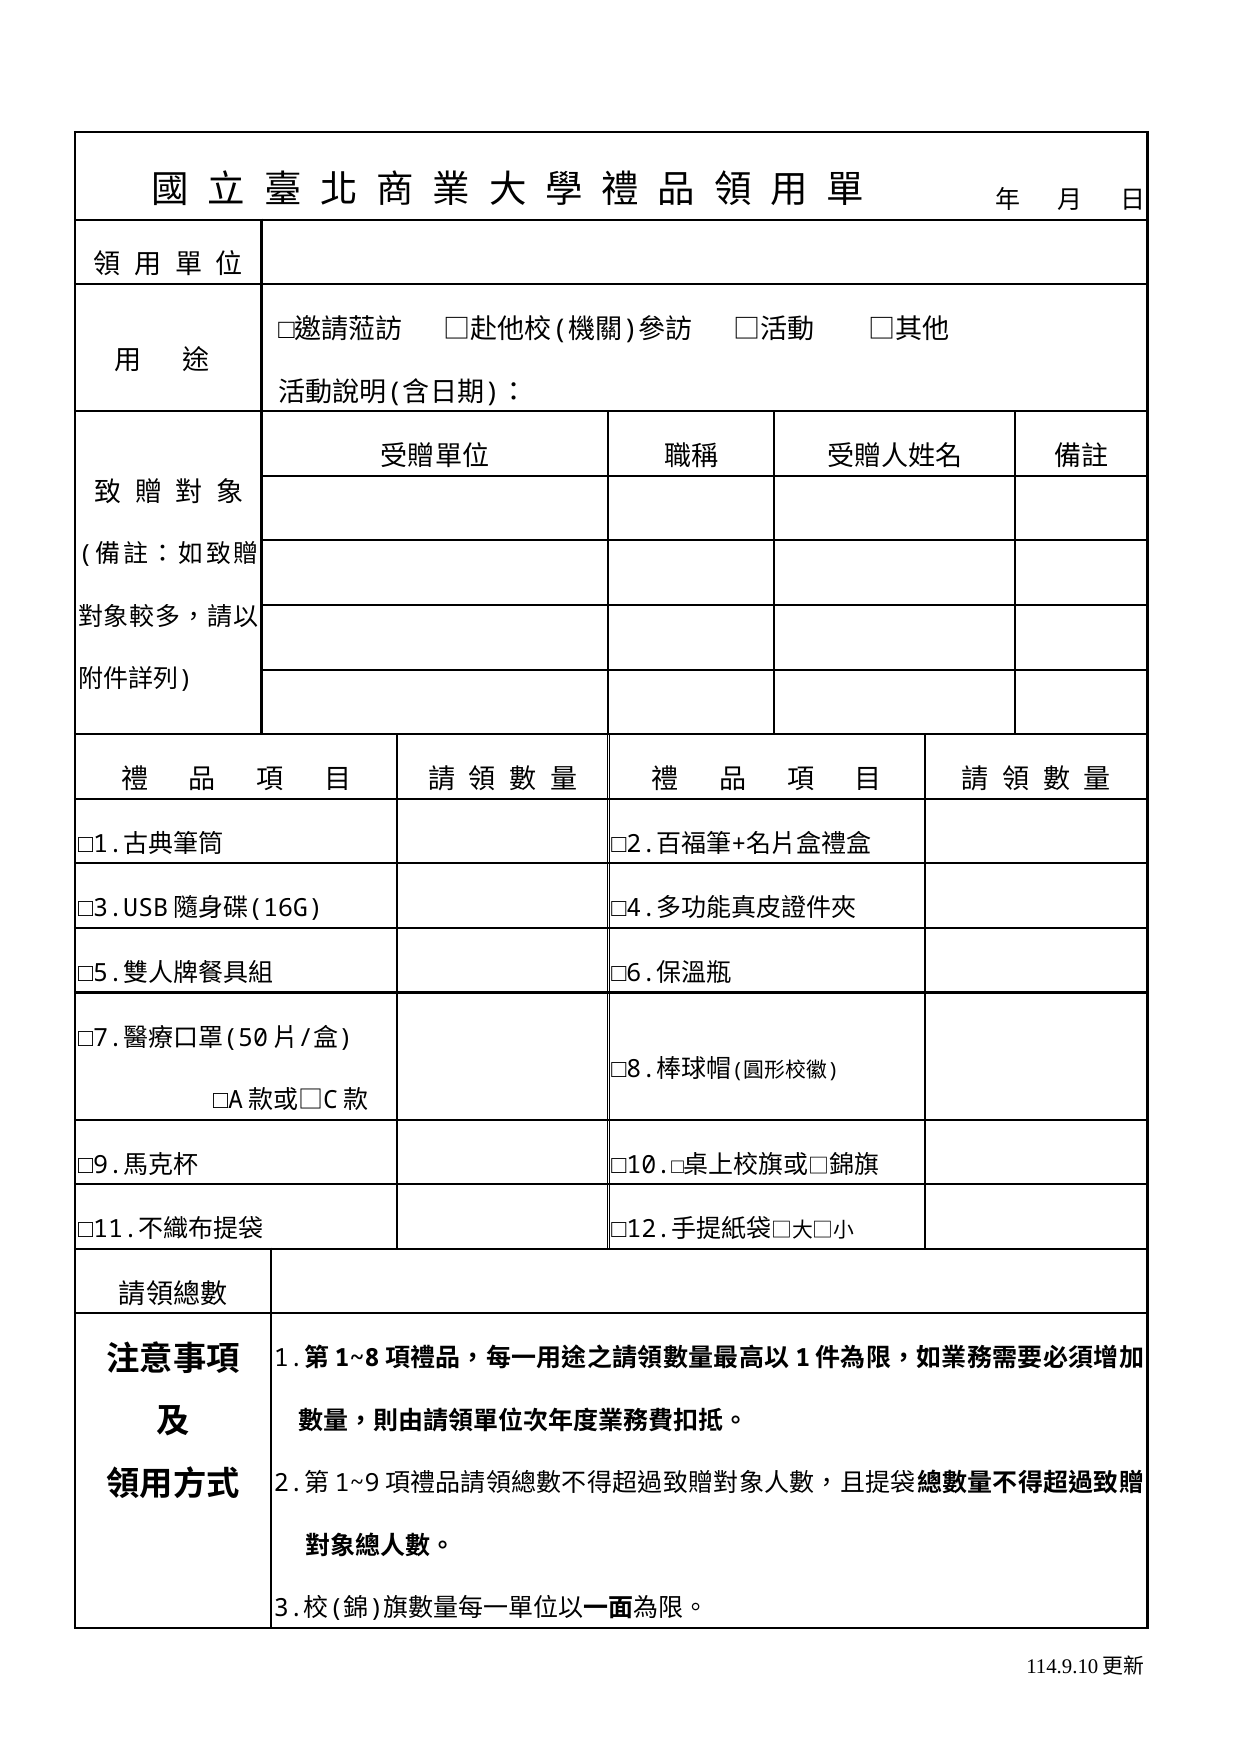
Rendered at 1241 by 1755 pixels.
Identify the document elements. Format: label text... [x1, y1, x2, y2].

table_cell [263, 221, 1146, 283]
table_cell □邀請蒞訪 □赴他校(機關)參訪 □活動 □其他 活動說明(含日期)： [263, 285, 1146, 410]
table_cell 請 領 數 量 [398, 735, 607, 798]
table_cell [398, 800, 607, 862]
table_cell [398, 994, 607, 1118]
table_cell [609, 606, 773, 668]
table_cell □10.□桌上校旗或□錦旗 [610, 1121, 924, 1183]
table_cell [1016, 477, 1146, 539]
table_cell □1.古典筆筒 [76, 800, 396, 862]
table_cell [1016, 606, 1146, 668]
table_cell 職稱 [609, 412, 773, 475]
table_cell [398, 864, 607, 927]
table_cell □2.百福筆+名片盒禮盒 [610, 800, 924, 862]
table_cell [263, 541, 607, 604]
table_cell [272, 1250, 1146, 1312]
table_cell 受贈單位 [263, 412, 607, 475]
table_cell [609, 477, 773, 539]
table_cell [609, 671, 773, 733]
table_cell □11.不織布提袋 [76, 1185, 396, 1248]
table_cell 禮 品 項 目 [76, 735, 396, 798]
table_cell 禮 品 項 目 [610, 735, 924, 798]
table_cell 1.第1~8項禮品，每一用途之請領數量最高以1件為限，如業務需要必須增加數量，則由請領單位次年度業務費扣抵。 2.第1~9項禮品請領總數不得超過致贈對象人數，且提袋總數量不得超過致贈對象總人數。 3.校(錦)旗數量每一單位以一面為限。 [272, 1314, 1146, 1627]
table_cell [398, 929, 607, 991]
table_cell [398, 1121, 607, 1183]
table_cell 受贈人姓名 [775, 412, 1014, 475]
table_cell [775, 477, 1014, 539]
table_cell [263, 606, 607, 668]
table_cell □8.棒球帽(圓形校徽) [610, 994, 924, 1118]
table_cell [926, 1121, 1146, 1183]
table_cell [926, 800, 1146, 862]
table_cell 請 領 數 量 [926, 735, 1146, 798]
table_cell □6.保溫瓶 [610, 929, 924, 991]
table_cell [775, 671, 1014, 733]
table_header 國 立 臺 北 商 業 大 學 禮 品 領 用 單 [76, 133, 940, 218]
table_cell [263, 477, 607, 539]
table_cell [926, 864, 1146, 927]
table_cell □5.雙人牌餐具組 [76, 929, 396, 991]
table_cell [609, 541, 773, 604]
table_cell [775, 606, 1014, 668]
table_cell 領 用 單 位 [76, 221, 260, 283]
table_cell □7.醫療口罩(50片/盒) □A款或□C款 [76, 994, 396, 1118]
table_cell [926, 929, 1146, 991]
table_cell [775, 541, 1014, 604]
table_cell 致 贈 對 象 (備註：如致贈對象較多，請以附件詳列) [76, 412, 260, 733]
table_cell 備註 [1016, 412, 1146, 475]
table_cell [926, 1185, 1146, 1248]
table_cell [1016, 671, 1146, 733]
table_cell [1016, 541, 1146, 604]
table_cell □12.手提紙袋□大□小 [610, 1185, 924, 1248]
table_cell □9.馬克杯 [76, 1121, 396, 1183]
table_cell 用 途 [76, 285, 260, 410]
table_header 年 月 日 [940, 133, 1146, 218]
table_cell [398, 1185, 607, 1248]
table_cell 注意事項 及 領用方式 [76, 1314, 270, 1627]
table_cell [926, 994, 1146, 1118]
table_cell □4.多功能真皮證件夾 [610, 864, 924, 927]
table_cell □3.USB隨身碟(16G) [76, 864, 396, 927]
table_cell 請領總數 [76, 1250, 270, 1312]
table_cell [263, 671, 607, 733]
